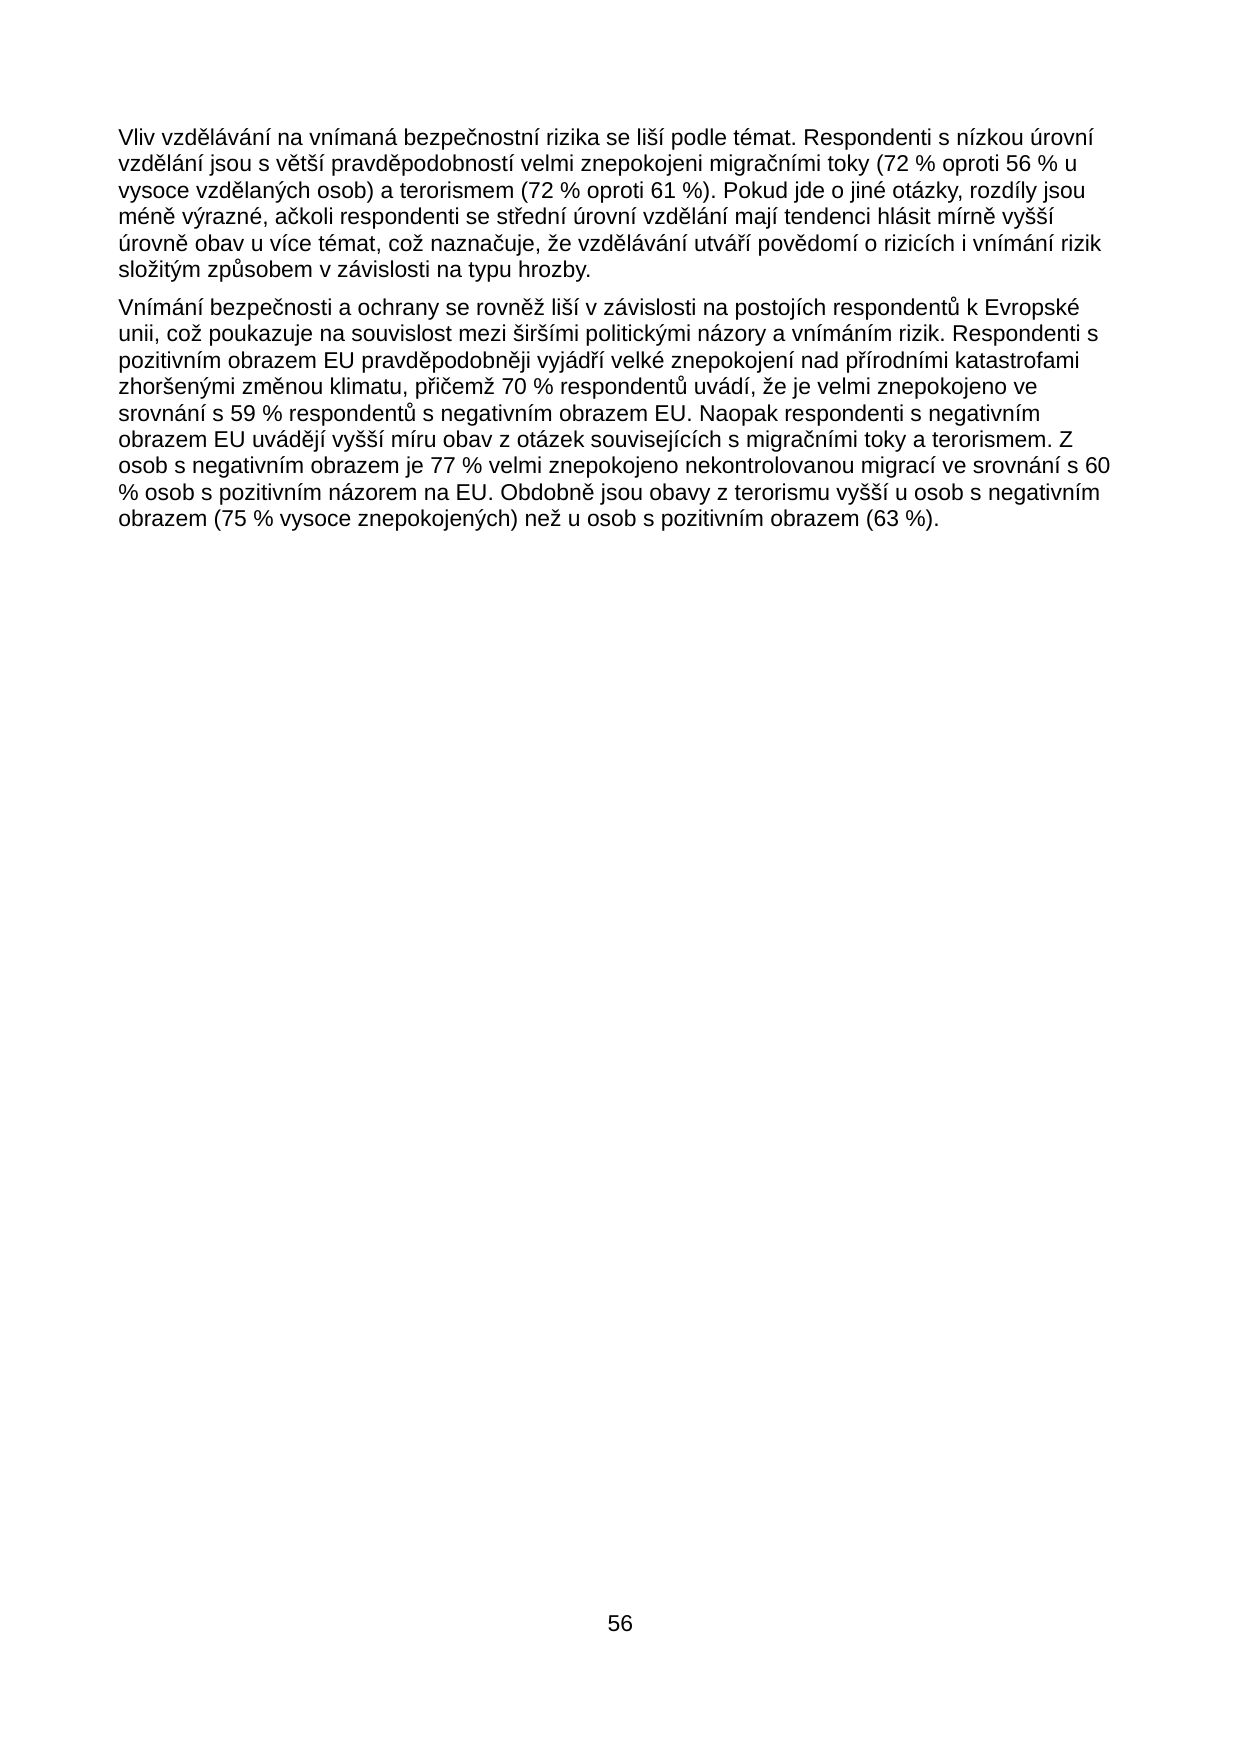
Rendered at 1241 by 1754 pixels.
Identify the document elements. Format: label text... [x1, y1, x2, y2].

text Vnímání bezpečnosti a ochrany se rovněž liší v závislosti na postojích respondentů k Evropské unii, což poukazuje na souvislost mezi širšími politickými názory a vnímáním rizik. Respondenti s pozitivním obrazem EU pravděpodobněji vyjádří velké znepokojení nad přírodními katastrofami zhoršenými změnou klimatu, přičemž 70 % respondentů uvádí, že je velmi znepokojeno ve srovnání s 59 % respondentů s negativním obrazem EU. Naopak respondenti s negativním obrazem EU uvádějí vyšší míru obav z otázek souvisejících s migračními toky a terorismem. Z osob s negativním obrazem je 77 % velmi znepokojeno nekontrolovanou migrací ve srovnání s 60 % osob s pozitivním názorem na EU. Obdobně jsou obavy z terorismu vyšší u osob s negativním obrazem (75 % vysoce znepokojených) než u osob s pozitivním obrazem (63 %). [118, 294, 1122, 531]
text Vliv vzdělávání na vnímaná bezpečnostní rizika se liší podle témat. Respondenti s nízkou úrovní vzdělání jsou s větší pravděpodobností velmi znepokojeni migračními toky (72 % oproti 56 % u vysoce vzdělaných osob) a terorismem (72 % oproti 61 %). Pokud jde o jiné otázky, rozdíly jsou méně výrazné, ačkoli respondenti se střední úrovní vzdělání mají tendenci hlásit mírně vyšší úrovně obav u více témat, což naznačuje, že vzdělávání utváří povědomí o rizicích i vnímání rizik složitým způsobem v závislosti na typu hrozby. [118, 124, 1122, 282]
